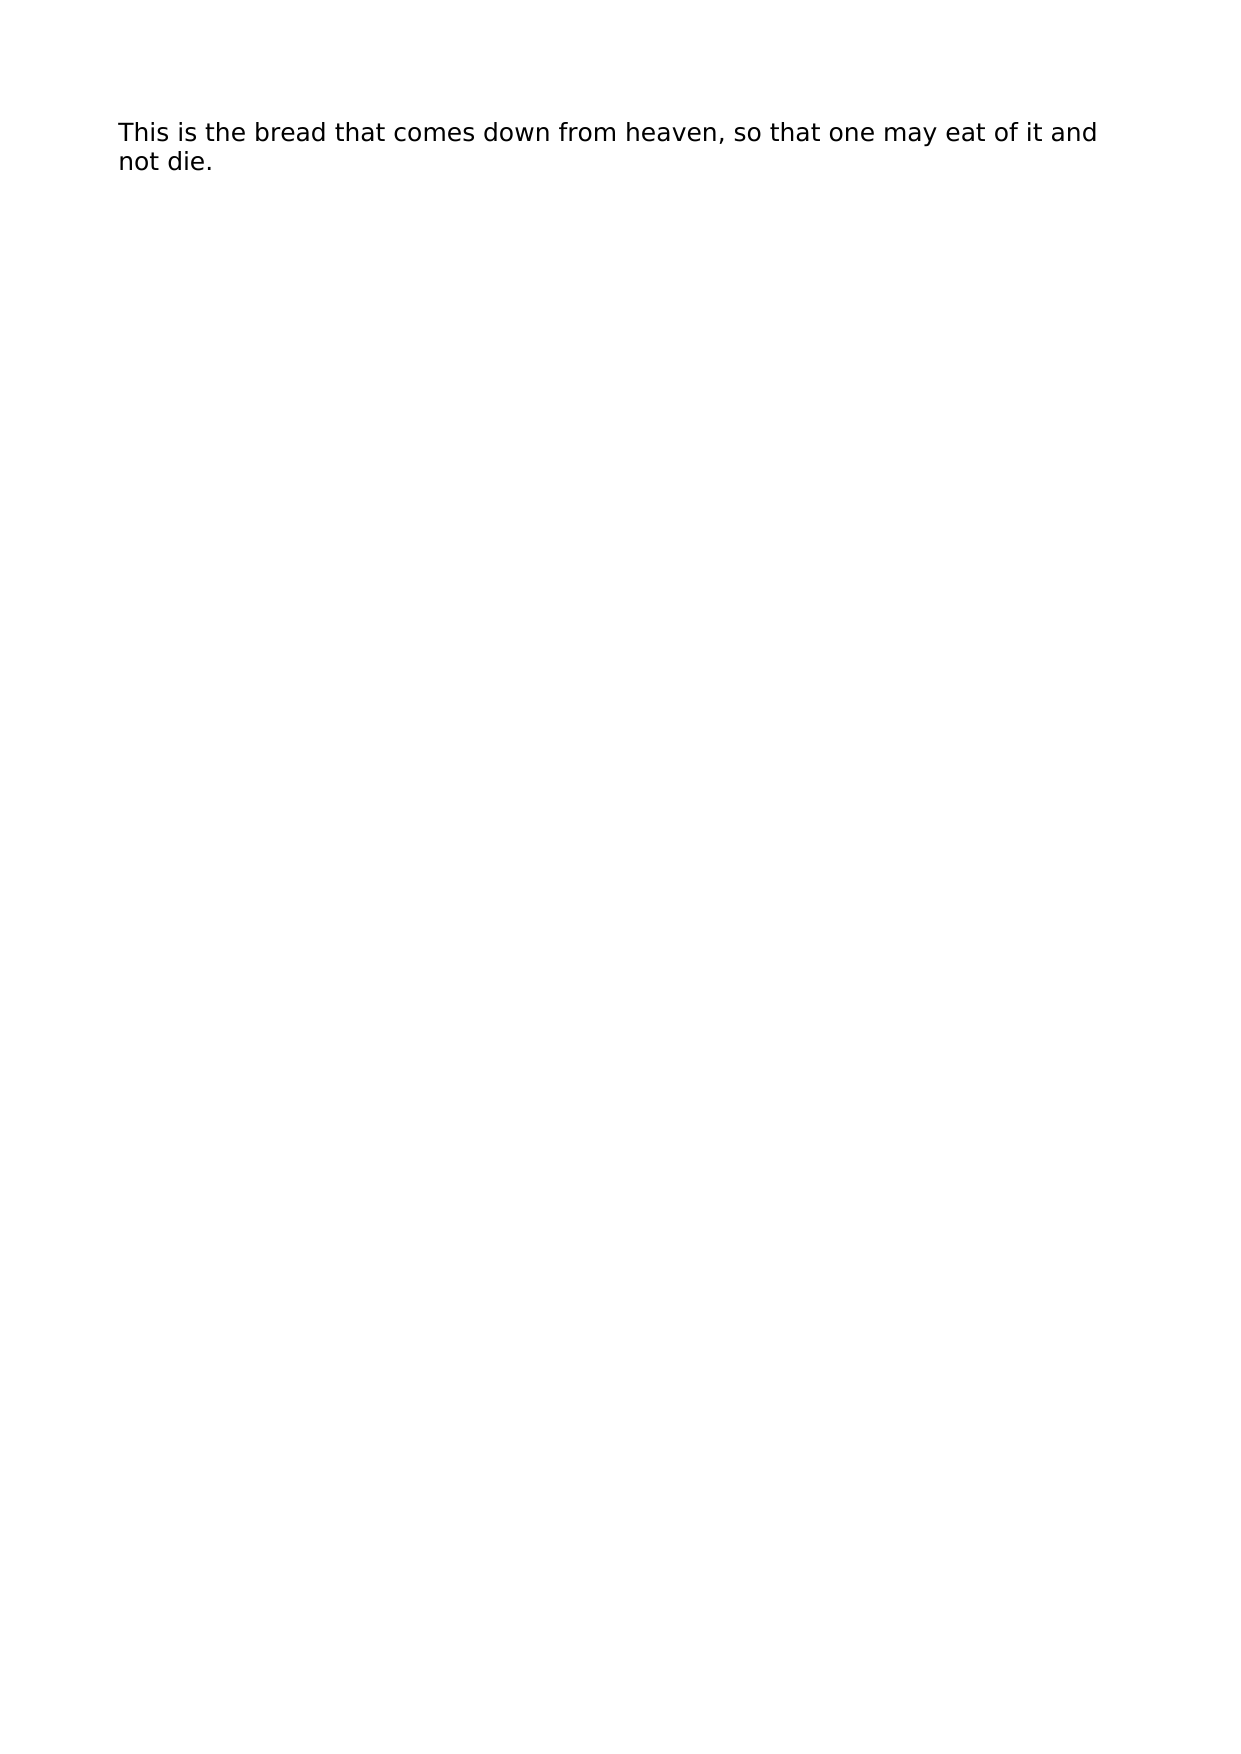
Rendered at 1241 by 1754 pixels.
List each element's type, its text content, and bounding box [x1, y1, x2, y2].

text This is the bread that comes down from heaven, so that one may eat of it and not die. [118, 118, 1122, 176]
